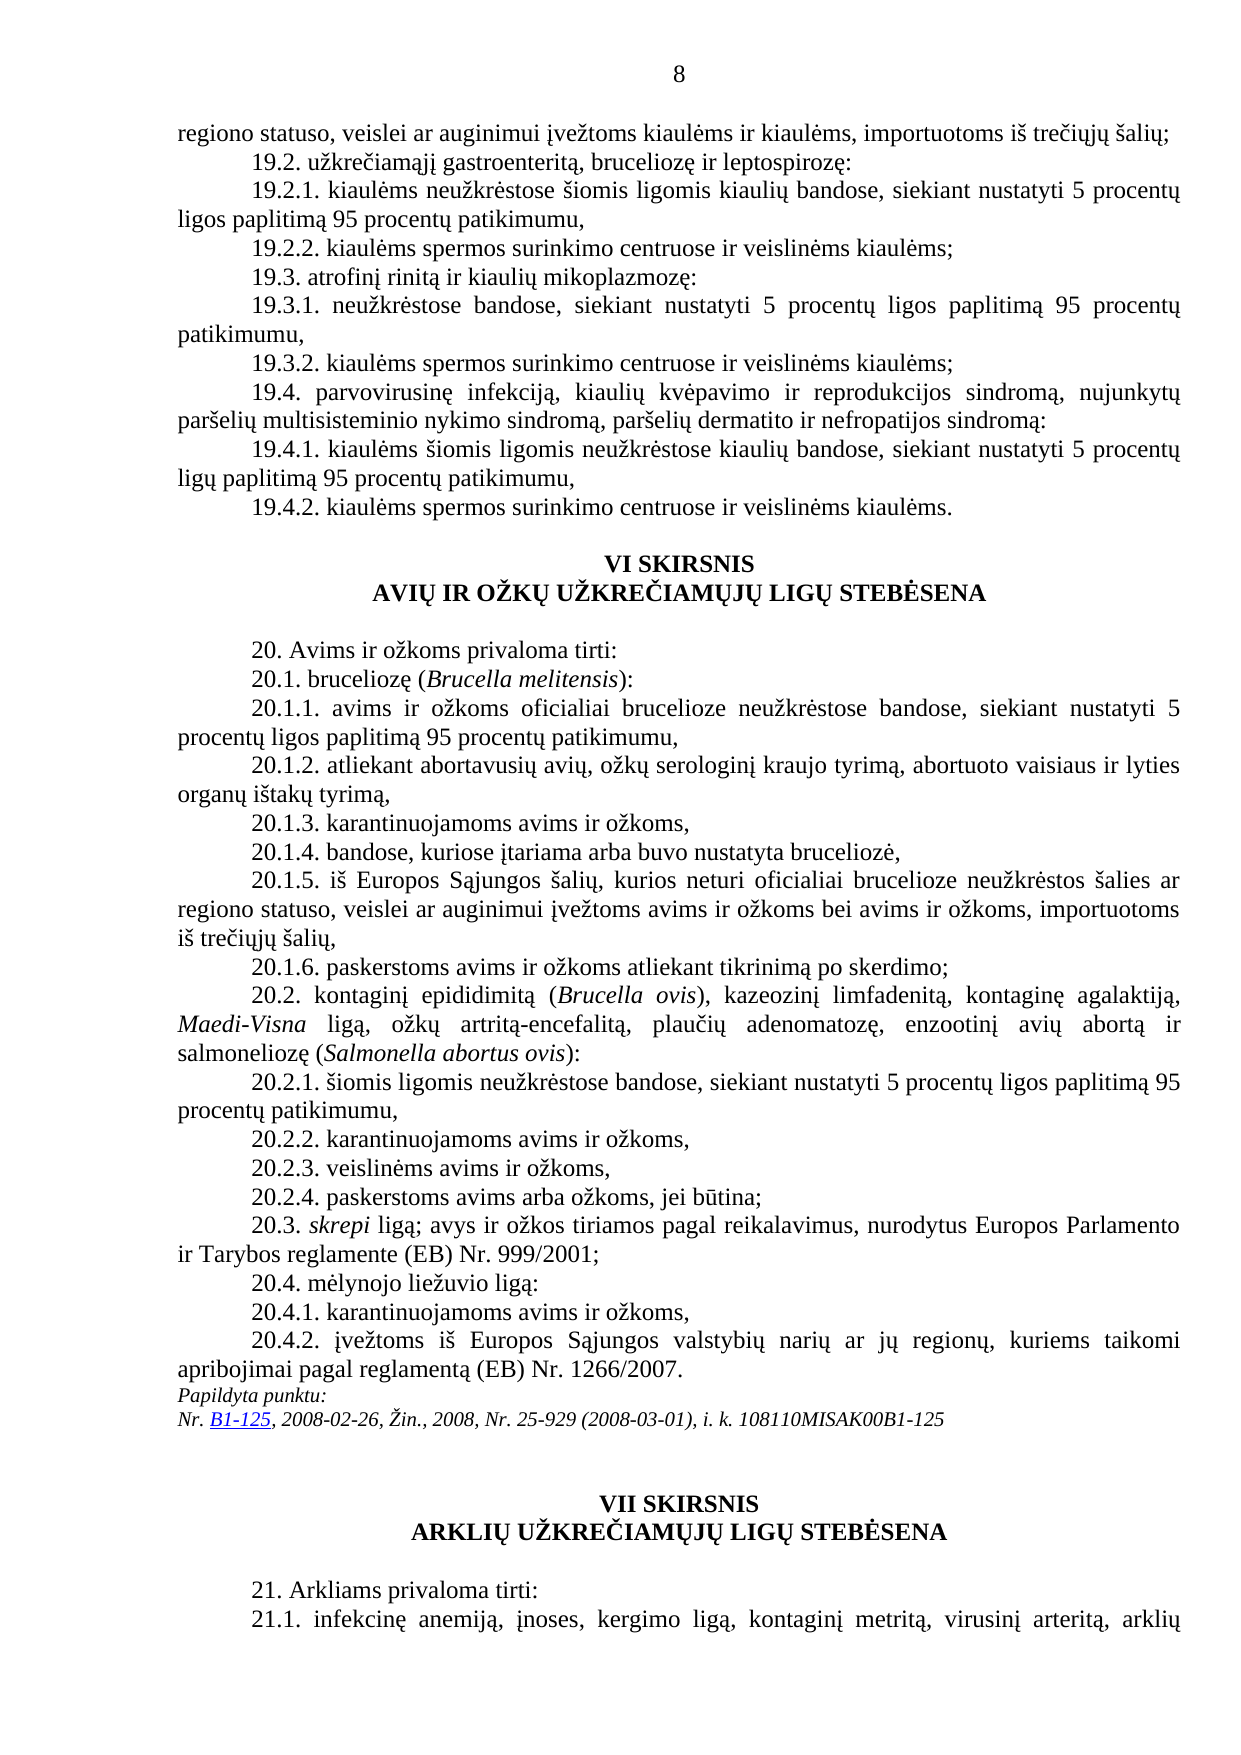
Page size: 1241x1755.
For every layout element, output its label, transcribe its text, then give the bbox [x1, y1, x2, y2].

text 20.1.6. paskerstoms avims ir ožkoms atliekant tikrinimą po skerdimo; [177, 952, 1181, 981]
text 20.2. kontaginį epididimitą (Brucella ovis), kazeozinį limfadenitą, kontaginę agalaktiją, Maedi-Visna ligą, ožkų artritą-encefalitą, plaučių adenomatozę, enzootinį avių abortą ir salmoneliozę (Salmonella abortus ovis): [177, 981, 1181, 1067]
text 20.2.1. šiomis ligomis neužkrėstose bandose, siekiant nustatyti 5 procentų ligos paplitimą 95 procentų patikimumu, [177, 1067, 1181, 1124]
text 20.1.3. karantinuojamoms avims ir ožkoms, [177, 808, 1181, 837]
text 20.4.1. karantinuojamoms avims ir ožkoms, [177, 1297, 1181, 1326]
text 20. Avims ir ožkoms privaloma tirti: [177, 636, 1181, 664]
text 20.4. mėlynojo liežuvio ligą: [177, 1268, 1181, 1297]
text 19.2. užkrečiamąjį gastroenteritą, bruceliozę ir leptospirozę: [177, 147, 1181, 176]
text 20.2.2. karantinuojamoms avims ir ožkoms, [177, 1124, 1181, 1153]
text 21. Arkliams privaloma tirti: [177, 1575, 1181, 1604]
text 19.4. parvovirusinę infekciją, kiaulių kvėpavimo ir reprodukcijos sindromą, nujunkytų paršelių multisisteminio nykimo sindromą, paršelių dermatito ir nefropatijos sindromą: [177, 377, 1181, 434]
text 19.2.1. kiaulėms neužkrėstose šiomis ligomis kiaulių bandose, siekiant nustatyti 5 procentų ligos paplitimą 95 procentų patikimumu, [177, 176, 1181, 233]
text 20.3. skrepi ligą; avys ir ožkos tiriamos pagal reikalavimus, nurodytus Europos Parlamento ir Tarybos reglamente (EB) Nr. 999/2001; [177, 1211, 1181, 1268]
text 19.4.1. kiaulėms šiomis ligomis neužkrėstose kiaulių bandose, siekiant nustatyti 5 procentų ligų paplitimą 95 procentų patikimumu, [177, 434, 1181, 492]
text 19.3. atrofinį rinitą ir kiaulių mikoplazmozę: [177, 262, 1181, 291]
text 20.1.5. iš Europos Sąjungos šalių, kurios neturi oficialiai brucelioze neužkrėstos šalies ar regiono statuso, veislei ar auginimui įvežtoms avims ir ožkoms bei avims ir ožkoms, importuotoms iš trečiųjų šalių, [177, 866, 1181, 952]
text 20.2.4. paskerstoms avims arba ožkoms, jei būtina; [177, 1182, 1181, 1211]
text 20.1. bruceliozę (Brucella melitensis): [177, 664, 1181, 693]
text 19.3.1. neužkrėstose bandose, siekiant nustatyti 5 procentų ligos paplitimą 95 procentų patikimumu, [177, 291, 1181, 348]
text AVIŲ IR OŽKŲ UŽKREČIAMŲJŲ LIGŲ STEBĖSENA [177, 578, 1181, 607]
text 19.4.2. kiaulėms spermos surinkimo centruose ir veislinėms kiaulėms. [177, 492, 1181, 521]
text 20.1.4. bandose, kuriose įtariama arba buvo nustatyta bruceliozė, [177, 837, 1181, 866]
text VII SKIRSNIS [177, 1489, 1181, 1517]
text Papildyta punktu: [177, 1383, 1181, 1407]
text 19.3.2. kiaulėms spermos surinkimo centruose ir veislinėms kiaulėms; [177, 348, 1181, 377]
text VI SKIRSNIS [177, 549, 1181, 578]
text 21.1. infekcinę anemiją, įnoses, kergimo ligą, kontaginį metritą, virusinį arteritą, arklių [177, 1604, 1181, 1632]
text 19.2.2. kiaulėms spermos surinkimo centruose ir veislinėms kiaulėms; [177, 233, 1181, 262]
text ARKLIŲ UŽKREČIAMŲJŲ LIGŲ STEBĖSENA [177, 1517, 1181, 1546]
text 20.1.1. avims ir ožkoms oficialiai brucelioze neužkrėstose bandose, siekiant nustatyti 5 procentų ligos paplitimą 95 procentų patikimumu, [177, 693, 1181, 751]
text regiono statuso, veislei ar auginimui įvežtoms kiaulėms ir kiaulėms, importuotoms iš trečiųjų šalių; [177, 118, 1181, 147]
text Nr. B1-125, 2008-02-26, Žin., 2008, Nr. 25-929 (2008-03-01), i. k. 108110MISAK00B1-125 [177, 1407, 1181, 1431]
text 20.4.2. įvežtoms iš Europos Sąjungos valstybių narių ar jų regionų, kuriems taikomi apribojimai pagal reglamentą (EB) Nr. 1266/2007. [177, 1326, 1181, 1383]
text 20.1.2. atliekant abortavusių avių, ožkų serologinį kraujo tyrimą, abortuoto vaisiaus ir lyties organų ištakų tyrimą, [177, 751, 1181, 808]
text 20.2.3. veislinėms avims ir ožkoms, [177, 1153, 1181, 1182]
